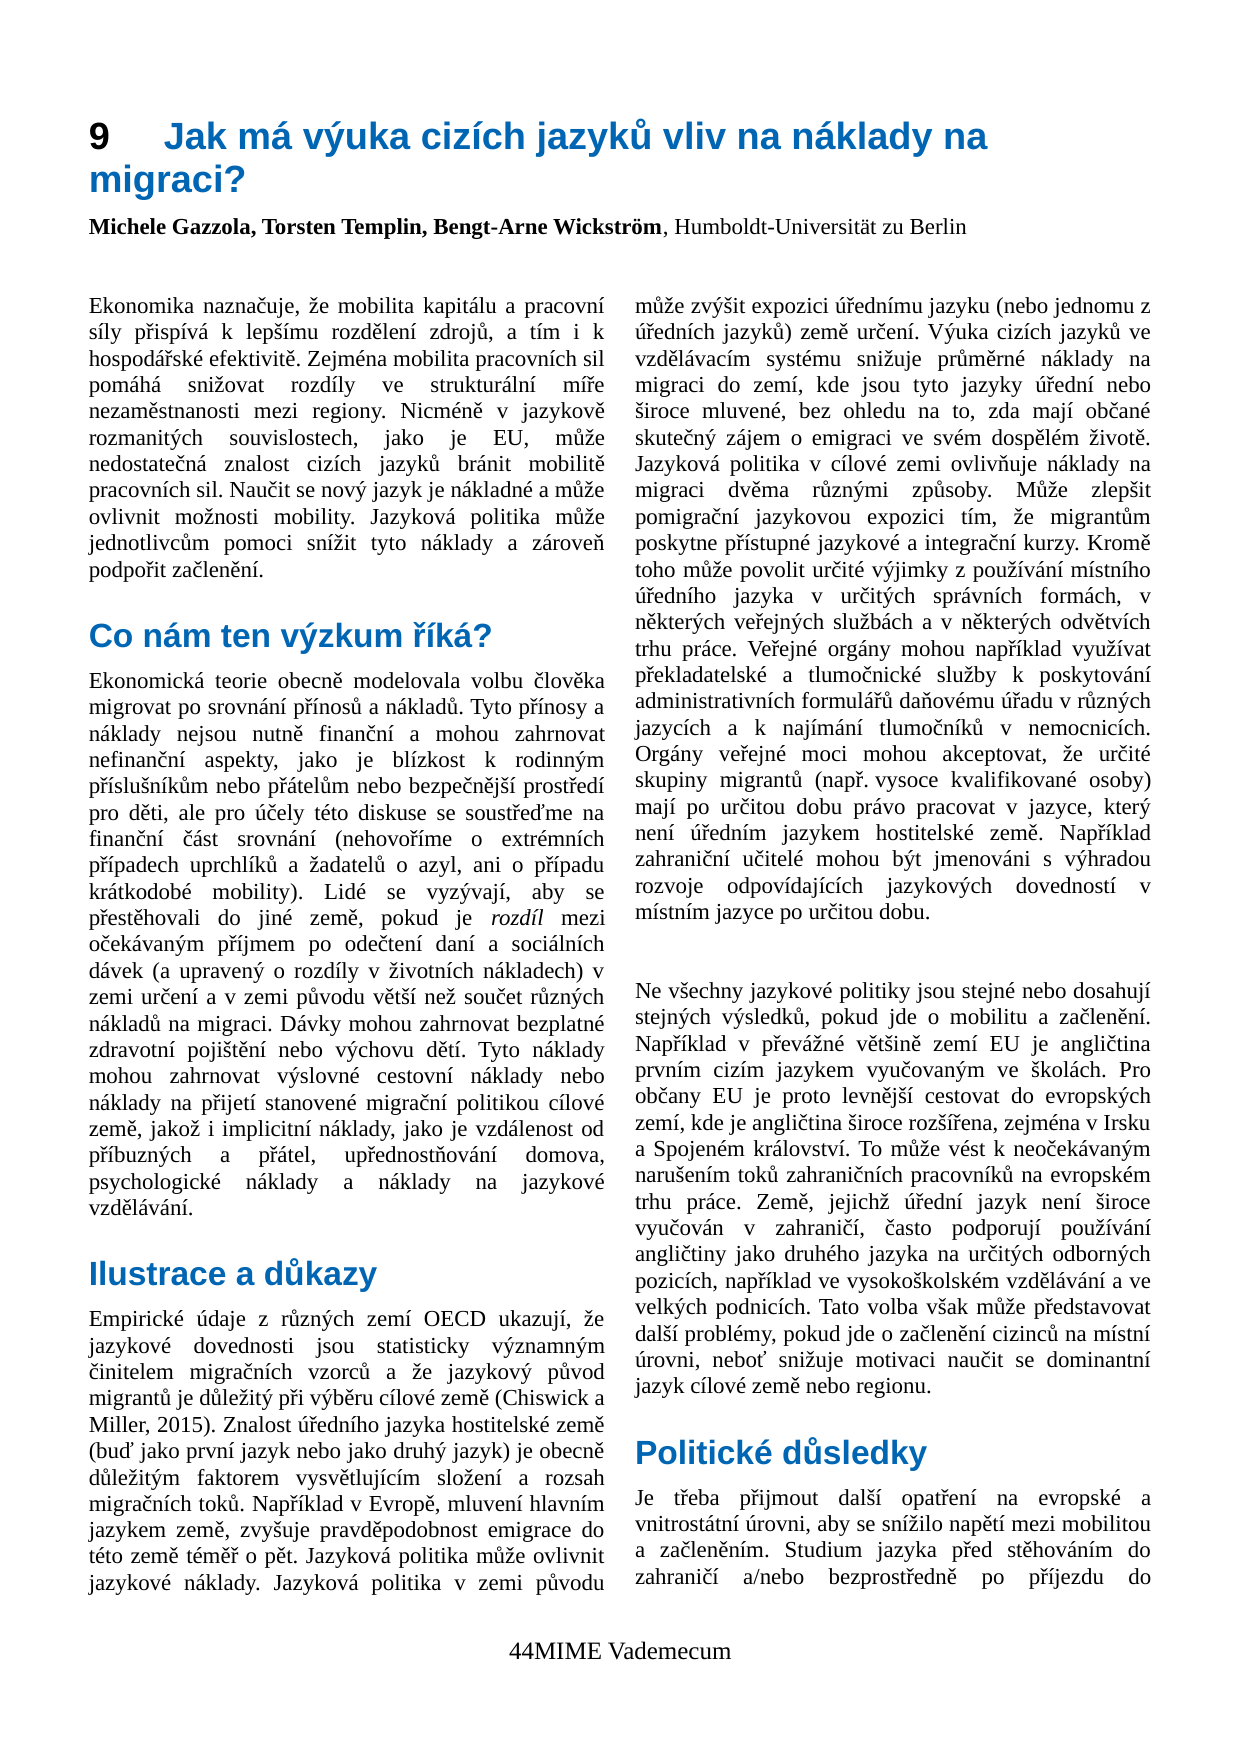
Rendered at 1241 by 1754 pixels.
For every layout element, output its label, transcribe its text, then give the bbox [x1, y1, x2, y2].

subtitle Ilustrace a důkazy [88, 1254, 605, 1293]
text Je třeba přijmout další opatření na evropské a vnitrostátní úrovni, aby se snížilo napětí mezi mobilitou a začleněním. Studium jazyka před stěhováním do zahraničí a/nebo bezprostředně po příjezdu do [635, 1484, 1152, 1589]
text Empirické údaje z různých zemí OECD ukazují, že jazykové dovednosti jsou statisticky významným činitelem migračních vzorců a že jazykový původ migrantů je důležitý při výběru cílové země (Chiswick a Miller, 2015). Znalost úředního jazyka hostitelské země (buď jako první jazyk nebo jako druhý jazyk) je obecně důležitým faktorem vysvětlujícím složení a rozsah migračních toků. Například v Evropě, mluvení hlavním jazykem země, zvyšuje pravděpodobnost emigrace do této země téměř o pět. Jazyková politika může ovlivnit jazykové náklady. Jazyková politika v zemi původu [88, 1305, 605, 1595]
text může zvýšit expozici úřednímu jazyku (nebo jednomu z úředních jazyků) země určení. Výuka cizích jazyků ve vzdělávacím systému snižuje průměrné náklady na migraci do zemí, kde jsou tyto jazyky úřední nebo široce mluvené, bez ohledu na to, zda mají občané skutečný zájem o emigraci ve svém dospělém životě. Jazyková politika v cílové zemi ovlivňuje náklady na migraci dvěma různými způsoby. Může zlepšit pomigrační jazykovou expozici tím, že migrantům poskytne přístupné jazykové a integrační kurzy. Kromě toho může povolit určité výjimky z používání místního úředního jazyka v určitých správních formách, v některých veřejných službách a v některých odvětvích trhu práce. Veřejné orgány mohou například využívat překladatelské a tlumočnické služby k poskytování administrativních formulářů daňovému úřadu v různých jazycích a k najímání tlumočníků v nemocnicích. Orgány veřejné moci mohou akceptovat, že určité skupiny migrantů (např. vysoce kvalifikované osoby) mají po určitou dobu právo pracovat v jazyce, který není úředním jazykem hostitelské země. Například zahraniční učitelé mohou být jmenováni s výhradou rozvoje odpovídajících jazykových dovedností v místním jazyce po určitou dobu. [635, 292, 1152, 924]
subtitle Co nám ten výzkum říká? [88, 616, 605, 654]
text Michele Gazzola, Torsten Templin, Bengt-Arne Wickström, Humboldt-Universität zu Berlin [88, 213, 1152, 240]
text Ne všechny jazykové politiky jsou stejné nebo dosahují stejných výsledků, pokud jde o mobilitu a začlenění. Například v převážné většině zemí EU je angličtina prvním cizím jazykem vyučovaným ve školách. Pro občany EU je proto levnější cestovat do evropských zemí, kde je angličtina široce rozšířena, zejména v Irsku a Spojeném království. To může vést k neočekávaným narušením toků zahraničních pracovníků na evropském trhu práce. Země, jejichž úřední jazyk není široce vyučován v zahraničí, často podporují používání angličtiny jako druhého jazyka na určitých odborných pozicích, například ve vysokoškolském vzdělávání a ve velkých podnicích. Tato volba však může představovat další problémy, pokud jde o začlenění cizinců na místní úrovni, neboť snižuje motivaci naučit se dominantní jazyk cílové země nebo regionu. [635, 977, 1152, 1399]
text Ekonomika naznačuje, že mobilita kapitálu a pracovní síly přispívá k lepšímu rozdělení zdrojů, a tím i k hospodářské efektivitě. Zejména mobilita pracovních sil pomáhá snižovat rozdíly ve strukturální míře nezaměstnanosti mezi regiony. Nicméně v jazykově rozmanitých souvislostech, jako je EU, může nedostatečná znalost cizích jazyků bránit mobilitě pracovních sil. Naučit se nový jazyk je nákladné a může ovlivnit možnosti mobility. Jazyková politika může jednotlivcům pomoci snížit tyto náklady a zároveň podpořit začlenění. [88, 292, 605, 582]
text Ekonomická teorie obecně modelovala volbu člověka migrovat po srovnání přínosů a nákladů. Tyto přínosy a náklady nejsou nutně finanční a mohou zahrnovat nefinanční aspekty, jako je blízkost k rodinným příslušníkům nebo přátelům nebo bezpečnější prostředí pro děti, ale pro účely této diskuse se soustřeďme na finanční část srovnání (nehovoříme o extrémních případech uprchlíků a žadatelů o azyl, ani o případu krátkodobé mobility). Lidé se vyzývají, aby se přestěhovali do jiné země, pokud je rozdíl mezi očekávaným příjmem po odečtení daní a sociálních dávek (a upravený o rozdíly v životních nákladech) v zemi určení a v zemi původu větší než součet různých nákladů na migraci. Dávky mohou zahrnovat bezplatné zdravotní pojištění nebo výchovu dětí. Tyto náklady mohou zahrnovat výslovné cestovní náklady nebo náklady na přijetí stanovené migrační politikou cílové země, jakož i implicitní náklady, jako je vzdálenost od příbuzných a přátel, upřednostňování domova, psychologické náklady a náklady na jazykové vzdělávání. [88, 667, 605, 1220]
subtitle Politické důsledky [635, 1432, 1152, 1471]
subtitle Jak má výuka cizích jazyků vliv na náklady na migraci? [88, 113, 1152, 201]
